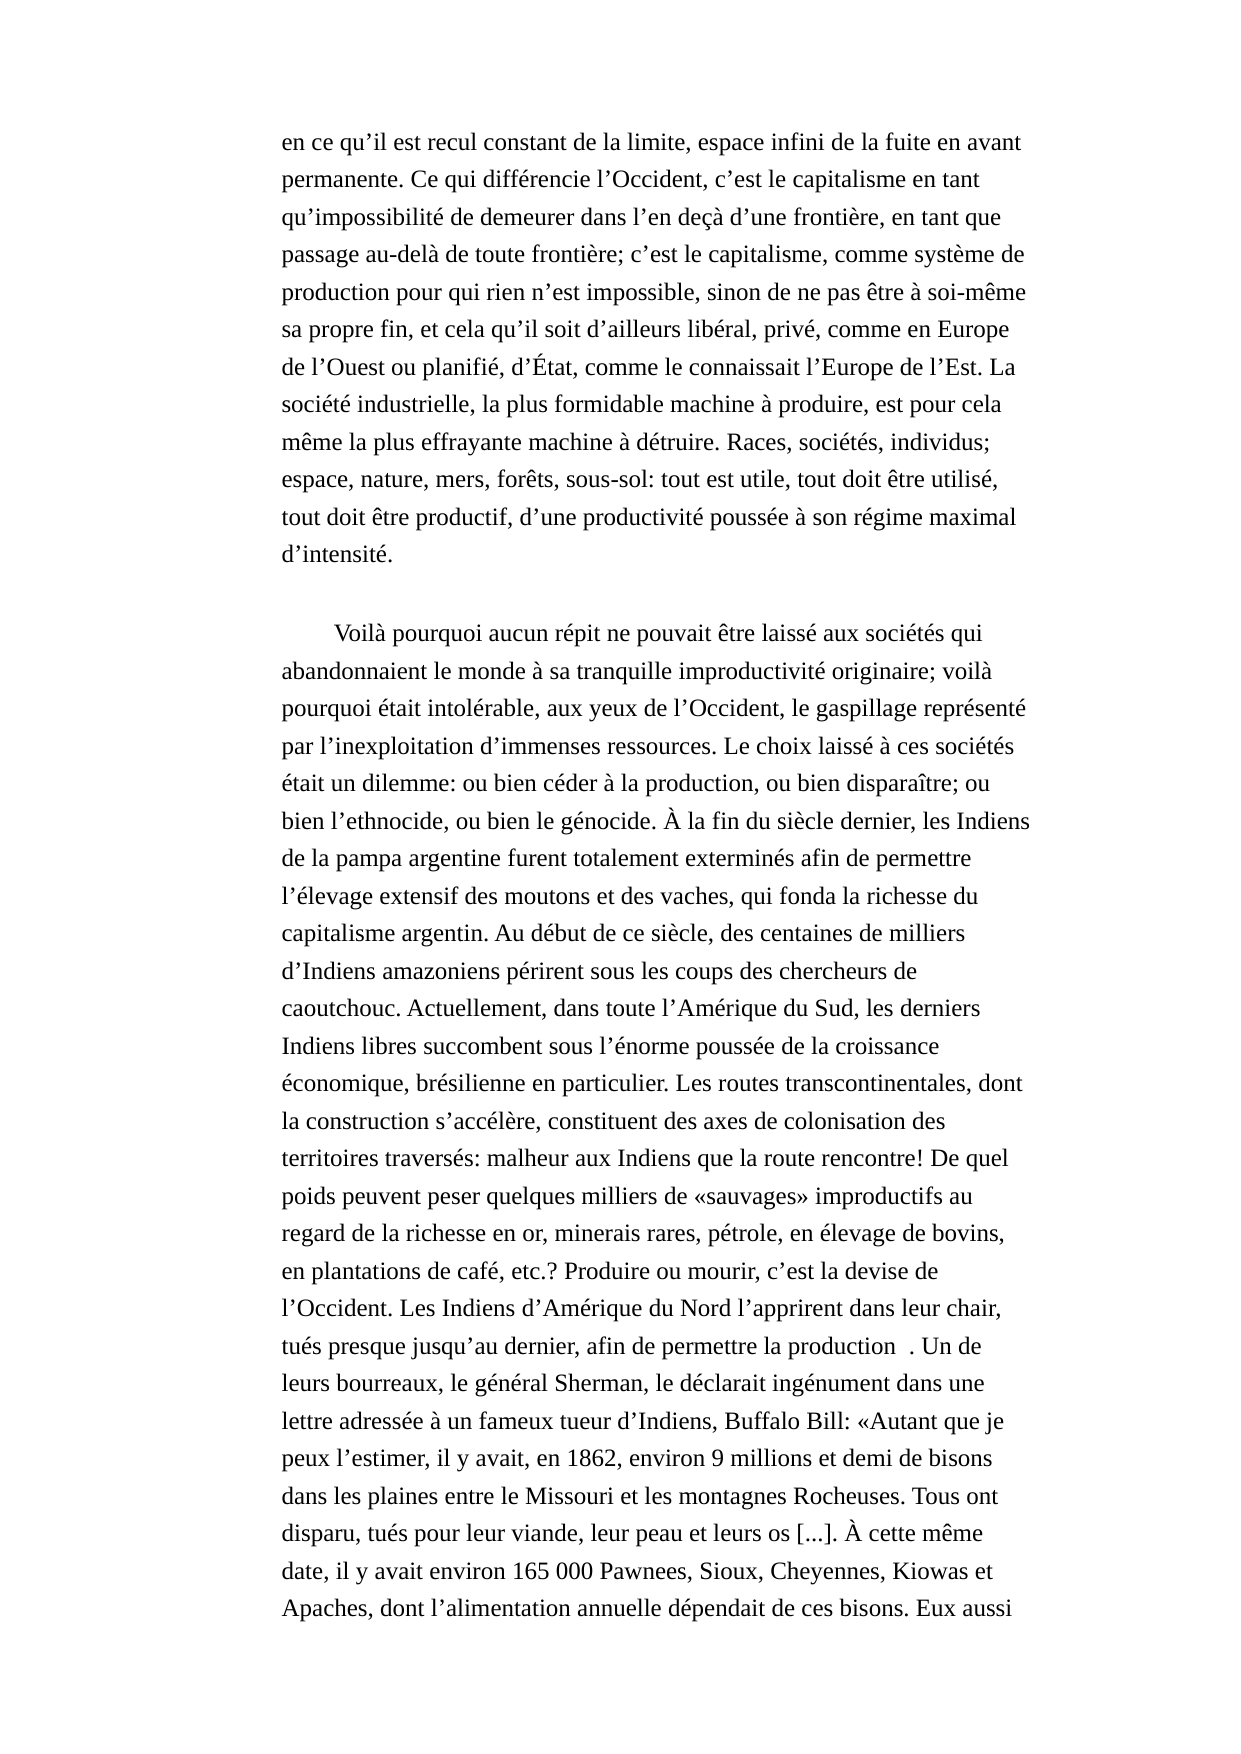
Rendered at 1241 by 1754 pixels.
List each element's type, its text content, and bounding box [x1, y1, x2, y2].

text en ce qu’il est recul constant de la limite, espace infini de la fuite en avant permanente. Ce qui différencie l’Occident, c’est le capitalisme en tant qu’impossibilité de demeurer dans l’en deçà d’une frontière, en tant que passage au-delà de toute frontière; c’est le capitalisme, comme système de production pour qui rien n’est impossible, sinon de ne pas être à soi-même sa propre fin, et cela qu’il soit d’ailleurs libéral, privé, comme en Europe de l’Ouest ou planifié, d’État, comme le connaissait l’Europe de l’Est. La société industrielle, la plus formidable machine à produire, est pour cela même la plus effrayante machine à détruire. Races, sociétés, individus; espace, nature, mers, forêts, sous-sol: tout est utile, tout doit être utilisé, tout doit être productif, d’une productivité poussée à son régime maximal d’intensité. [281, 118, 1032, 568]
text Voilà pourquoi aucun répit ne pouvait être laissé aux sociétés qui abandonnaient le monde à sa tranquille improductivité originaire; voilà pourquoi était intolérable, aux yeux de l’Occident, le gaspillage représenté par l’inexploitation d’immenses ressources. Le choix laissé à ces sociétés était un dilemme: ou bien céder à la production, ou bien disparaître; ou bien l’ethnocide, ou bien le génocide. À la fin du siècle dernier, les Indiens de la pampa argentine furent totalement exterminés afin de permettre l’élevage extensif des moutons et des vaches, qui fonda la richesse du capitalisme argentin. Au début de ce siècle, des centaines de milliers d’Indiens amazoniens périrent sous les coups des chercheurs de caoutchouc. Actuellement, dans toute l’Amérique du Sud, les derniers Indiens libres succombent sous l’énorme poussée de la croissance économique, brésilienne en particulier. Les routes transcontinentales, dont la construction s’accélère, constituent des axes de colonisation des territoires traversés: malheur aux Indiens que la route rencontre! De quel poids peuvent peser quelques milliers de «sauvages» improductifs au regard de la richesse en or, minerais rares, pétrole, en élevage de bovins, en plantations de café, etc.? Produire ou mourir, c’est la devise de l’Occident. Les Indiens d’Amérique du Nord l’apprirent dans leur chair, tués presque jusqu’au dernier, afin de permettre la production . Un de leurs bourreaux, le général Sherman, le déclarait ingénument dans une lettre adressée à un fameux tueur d’Indiens, Buffalo Bill: «Autant que je peux l’estimer, il y avait, en 1862, environ 9 millions et demi de bisons dans les plaines entre le Missouri et les montagnes Rocheuses. Tous ont disparu, tués pour leur viande, leur peau et leurs os [...]. À cette même date, il y avait environ 165 000 Pawnees, Sioux, Cheyennes, Kiowas et Apaches, dont l’alimentation annuelle dépendait de ces bisons. Eux aussi [281, 610, 1032, 1622]
